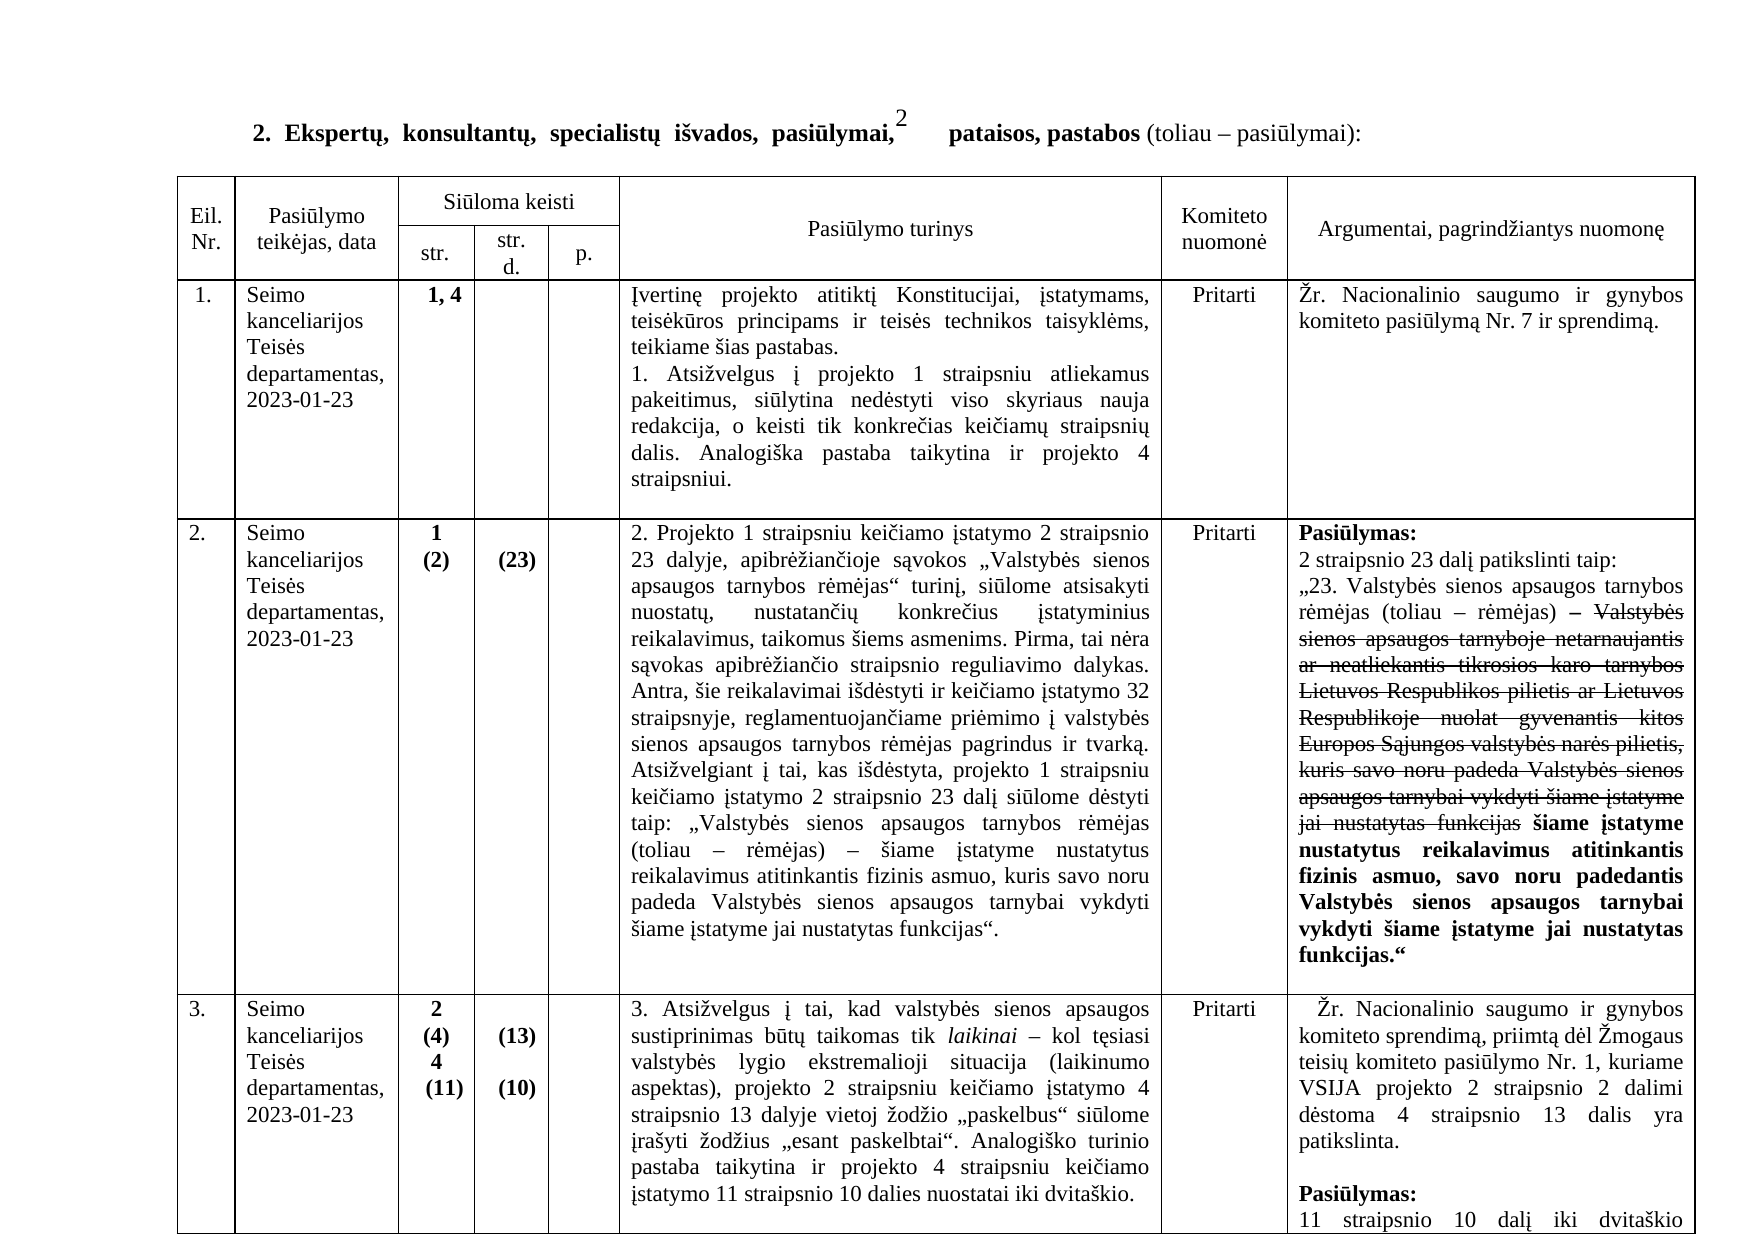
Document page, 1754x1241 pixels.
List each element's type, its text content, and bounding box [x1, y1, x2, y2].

table_cell 3. Atsižvelgus į tai, kad valstybės sienos apsaugos sustiprinimas būtų taikomas tik laikinai – kol tęsiasi valstybės lygio ekstremalioji situacija (laikinumo aspektas), projekto 2 straipsniu keičiamo įstatymo 4 straipsnio 13 dalyje vietoj žodžio „paskelbus“ siūlome įrašyti žodžius „esant paskelbtai“. Analogiško turinio pastaba taikytina ir projekto 4 straipsniu keičiamo įstatymo 11 straipsnio 10 dalies nuostatai iki dvitaškio. [620, 995, 1161, 1232]
table_cell Pritarti [1162, 281, 1287, 518]
table_cell (23) [475, 520, 548, 994]
table_header Argumentai, pagrindžiantys nuomonę [1288, 177, 1694, 279]
table_cell (13) (10) [475, 995, 548, 1232]
table_cell 1, 4 [399, 281, 474, 518]
table_cell [549, 995, 619, 1232]
table_header Pasiūlymo turinys [620, 177, 1161, 279]
table_cell [549, 281, 619, 518]
table_cell p. [549, 226, 619, 279]
table_header Komiteto nuomonė [1162, 177, 1287, 279]
table_cell [549, 520, 619, 994]
table_header Pasiūlymo teikėjas, data [236, 177, 398, 279]
table_cell str. d. [475, 226, 548, 279]
table_cell 2. [178, 520, 234, 994]
table_cell Pasiūlymas: 2 straipsnio 23 dalį patikslinti taip: „23. Valstybės sienos apsaugos tarnybos rėmėjas (toliau – rėmėjas) – Valstybės sienos apsaugos tarnyboje netarnaujantis ar neatliekantis tikrosios karo tarnybos Lietuvos Respublikos pilietis ar Lietuvos Respublikoje nuolat gyvenantis kitos Europos Sąjungos valstybės narės pilietis, kuris savo noru padeda Valstybės sienos apsaugos tarnybai vykdyti šiame įstatyme jai nustatytas funkcijas šiame įstatyme nustatytus reikalavimus atitinkantis fizinis asmuo, savo noru padedantis Valstybės sienos apsaugos tarnybai vykdyti šiame įstatyme jai nustatytas funkcijas.“ [1288, 520, 1694, 994]
table_cell Žr. Nacionalinio saugumo ir gynybos komiteto pasiūlymą Nr. 7 ir sprendimą. [1288, 281, 1694, 518]
subtitle 2. Ekspertų, konsultantų, specialistų išvados, pasiūlymai, pataisos, pastabos (toliau – pasiūlymai): [177, 118, 1695, 147]
table_cell str. [399, 226, 474, 279]
table_cell 2 (4) 4 (11) [399, 995, 474, 1232]
table_cell 1. [178, 281, 234, 518]
table_cell 1 (2) [399, 520, 474, 994]
table_cell 2. Projekto 1 straipsniu keičiamo įstatymo 2 straipsnio 23 dalyje, apibrėžiančioje sąvokos „Valstybės sienos apsaugos tarnybos rėmėjas“ turinį, siūlome atsisakyti nuostatų, nustatančių konkrečius įstatyminius reikalavimus, taikomus šiems asmenims. Pirma, tai nėra sąvokas apibrėžiančio straipsnio reguliavimo dalykas. Antra, šie reikalavimai išdėstyti ir keičiamo įstatymo 32 straipsnyje, reglamentuojančiame priėmimo į valstybės sienos apsaugos tarnybos rėmėjas pagrindus ir tvarką. Atsižvelgiant į tai, kas išdėstyta, projekto 1 straipsniu keičiamo įstatymo 2 straipsnio 23 dalį siūlome dėstyti taip: „Valstybės sienos apsaugos tarnybos rėmėjas (toliau – rėmėjas) – šiame įstatyme nustatytus reikalavimus atitinkantis fizinis asmuo, kuris savo noru padeda Valstybės sienos apsaugos tarnybai vykdyti šiame įstatyme jai nustatytas funkcijas“. [620, 520, 1161, 994]
table_cell Įvertinę projekto atitiktį Konstitucijai, įstatymams, teisėkūros principams ir teisės technikos taisyklėms, teikiame šias pastabas. 1. Atsižvelgus į projekto 1 straipsniu atliekamus pakeitimus, siūlytina nedėstyti viso skyriaus nauja redakcija, o keisti tik konkrečias keičiamų straipsnių dalis. Analogiška pastaba taikytina ir projekto 4 straipsniui. [620, 281, 1161, 518]
table_cell Pritarti [1162, 520, 1287, 994]
table_header Siūloma keisti [399, 177, 619, 225]
table_cell Pritarti [1162, 995, 1287, 1232]
table_cell Seimo kanceliarijos Teisės departamentas, 2023-01-23 [236, 520, 398, 994]
table_cell [475, 281, 548, 518]
table_cell Žr. Nacionalinio saugumo ir gynybos komiteto sprendimą, priimtą dėl Žmogaus teisių komiteto pasiūlymo Nr. 1, kuriame VSIJA projekto 2 straipsnio 2 dalimi dėstoma 4 straipsnio 13 dalis yra patikslinta. Pasiūlymas: 11 straipsnio 10 dalį iki dvitaškio [1288, 995, 1694, 1232]
table_cell Seimo kanceliarijos Teisės departamentas, 2023-01-23 [236, 281, 398, 518]
table_header Eil. Nr. [178, 177, 234, 279]
table_cell 3. [178, 995, 234, 1232]
table_cell Seimo kanceliarijos Teisės departamentas, 2023-01-23 [236, 995, 398, 1232]
